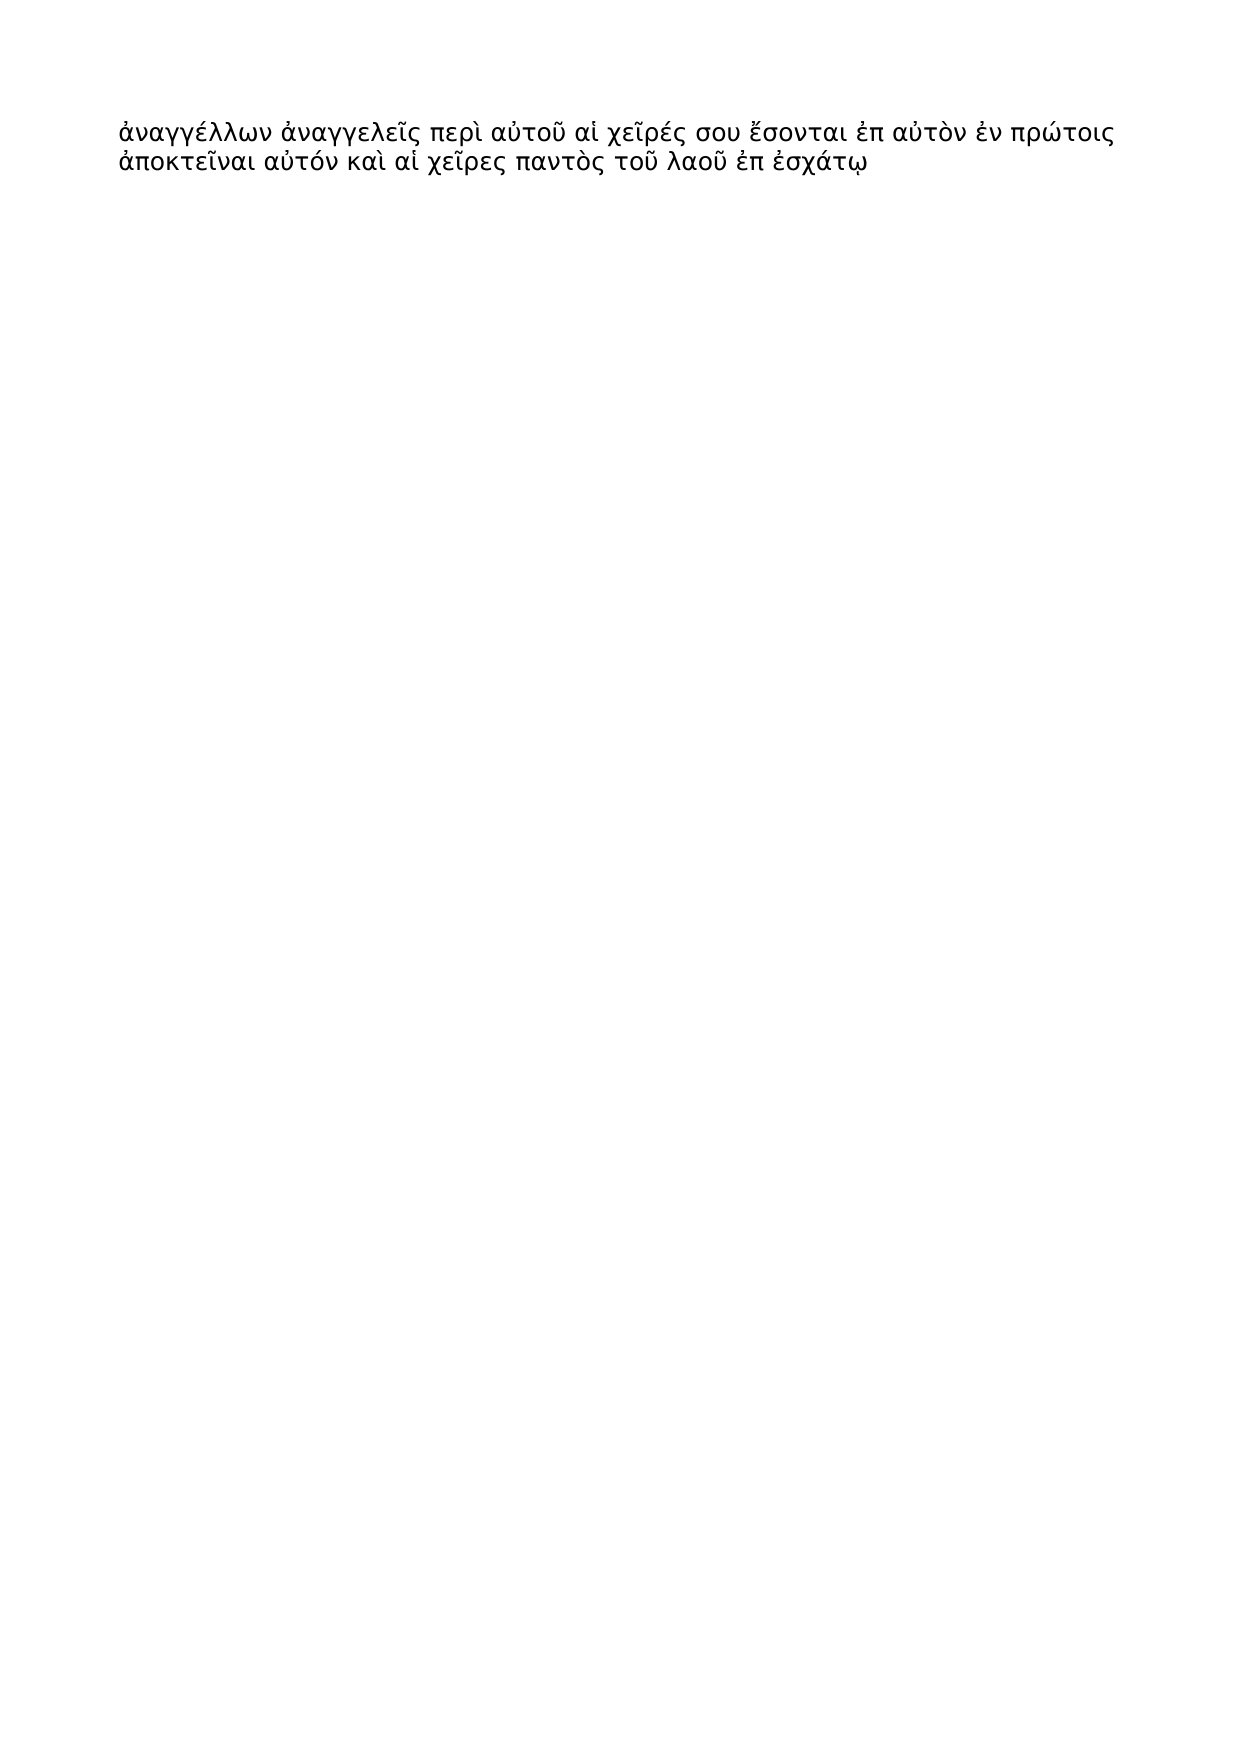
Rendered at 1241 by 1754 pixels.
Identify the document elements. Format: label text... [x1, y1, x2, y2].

text ἀναγγέλλων ἀναγγελεῖς περὶ αὐτοῦ αἱ χεῖρές σου ἔσονται ἐπ αὐτὸν ἐν πρώτοις ἀποκτεῖναι αὐτόν καὶ αἱ χεῖρες παντὸς τοῦ λαοῦ ἐπ ἐσχάτῳ [118, 118, 1122, 176]
